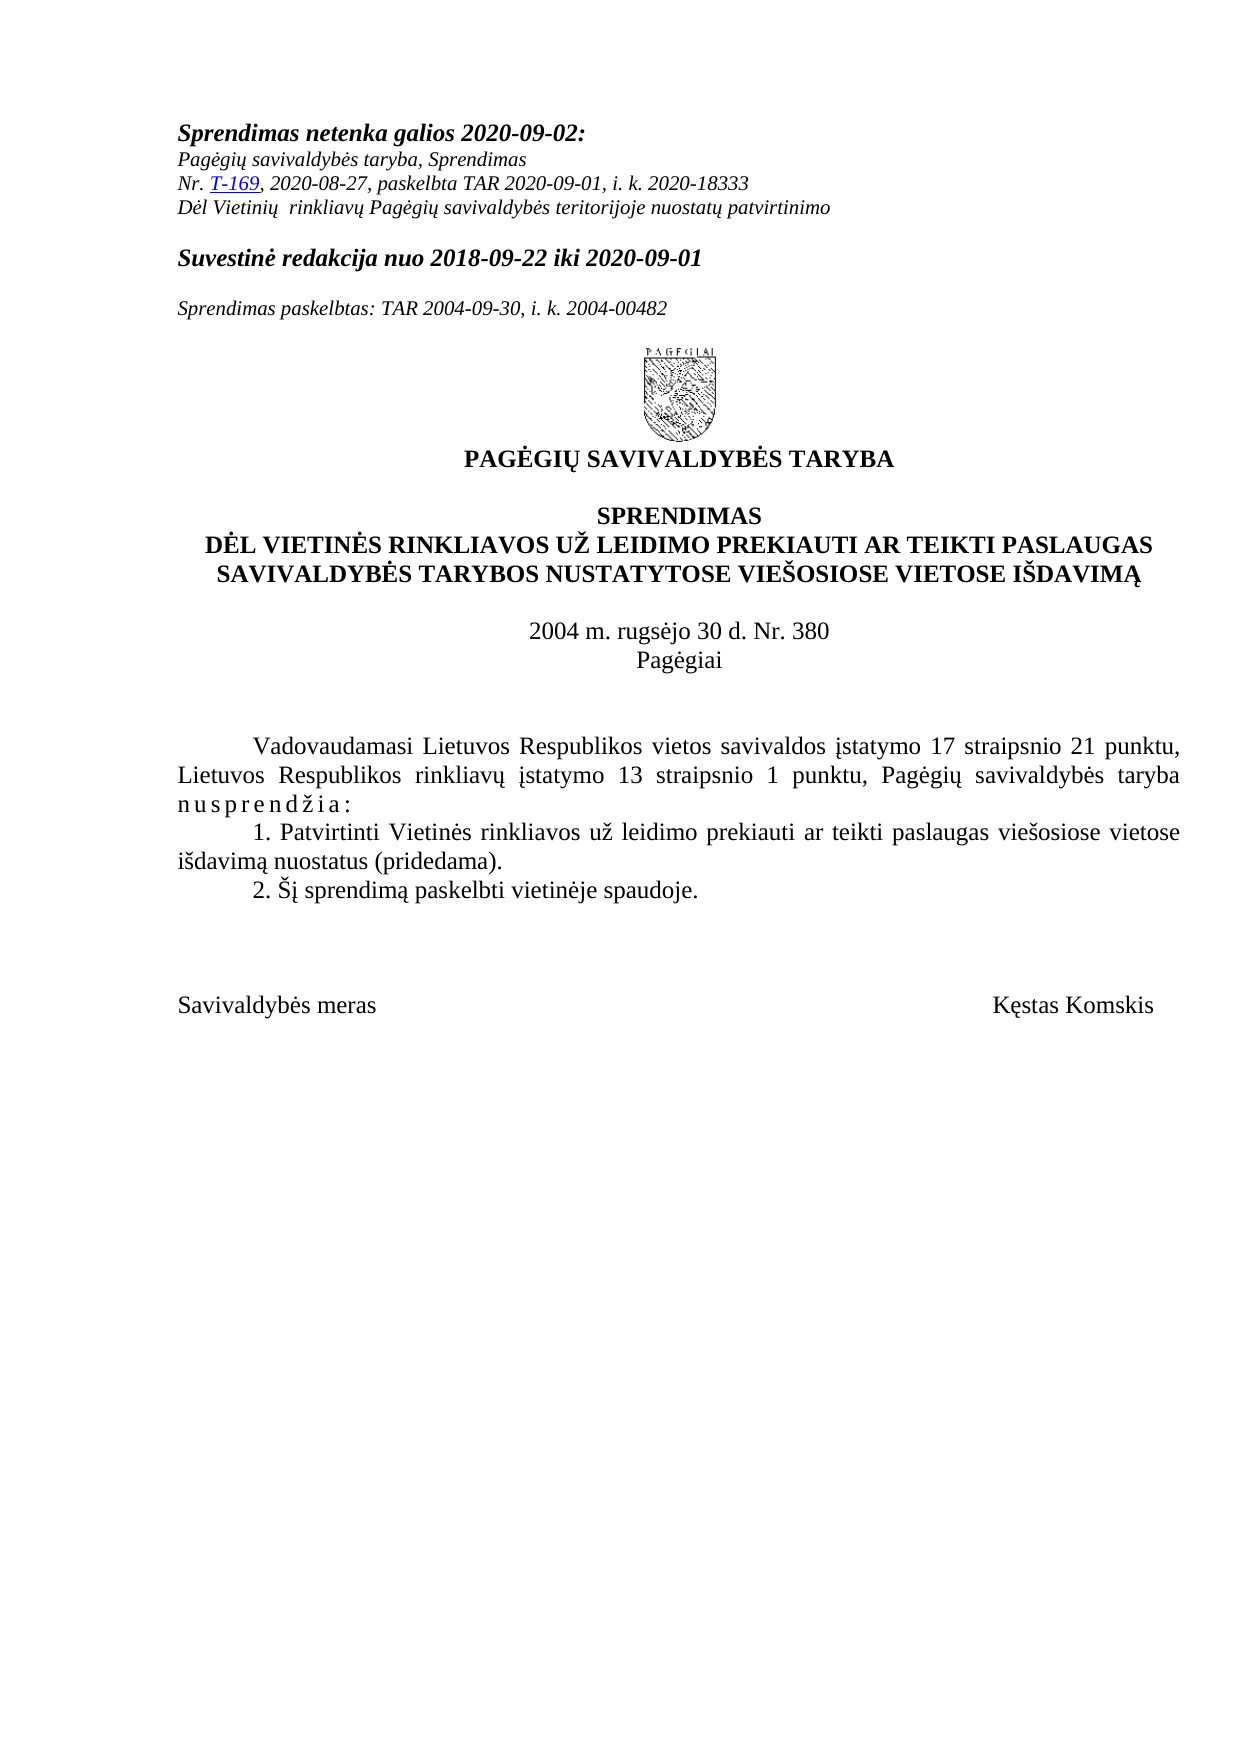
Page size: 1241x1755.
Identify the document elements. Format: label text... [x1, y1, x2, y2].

text 2. Šį sprendimą paskelbti vietinėje spaudoje. [177, 875, 1181, 904]
text dėl vietinės rinkliavos už leidimo prekiauti ar teikti paslaugas savivaldybės tarybos nustatytose viešosiose vietose išdavimą [177, 530, 1181, 587]
text PAGĖGIŲ SAVIVALDYBĖS TARYBA [177, 444, 1181, 472]
text sprendimas [177, 501, 1181, 530]
text 1. Patvirtinti Vietinės rinkliavos už leidimo prekiauti ar teikti paslaugas viešosiose vietose išdavimą nuostatus (pridedama). [177, 817, 1181, 875]
text Sprendimas paskelbtas: TAR 2004-09-30, i. k. 2004-00482 [177, 296, 1181, 320]
text Pagėgių savivaldybės taryba, Sprendimas [177, 147, 1181, 171]
text Suvestinė redakcija nuo 2018-09-22 iki 2020-09-01 [177, 243, 1181, 272]
text 2004 m. rugsėjo 30 d. Nr. 380 [177, 616, 1181, 645]
text Sprendimas netenka galios 2020-09-02: [177, 118, 1181, 147]
text Dėl Vietinių rinkliavų Pagėgių savivaldybės teritorijoje nuostatų patvirtinimo [177, 195, 1181, 219]
text Savivaldybės meras Kęstas Komskis [177, 990, 1181, 1019]
text Nr. T-169, 2020-08-27, paskelbta TAR 2020-09-01, i. k. 2020-18333 [177, 171, 1181, 195]
text Vadovaudamasi Lietuvos Respublikos vietos savivaldos įstatymo 17 straipsnio 21 punktu, Lietuvos Respublikos rinkliavų įstatymo 13 straipsnio 1 punktu, Pagėgių savivaldybės taryba nusprendžia: [177, 731, 1181, 817]
text Pagėgiai [177, 645, 1181, 674]
